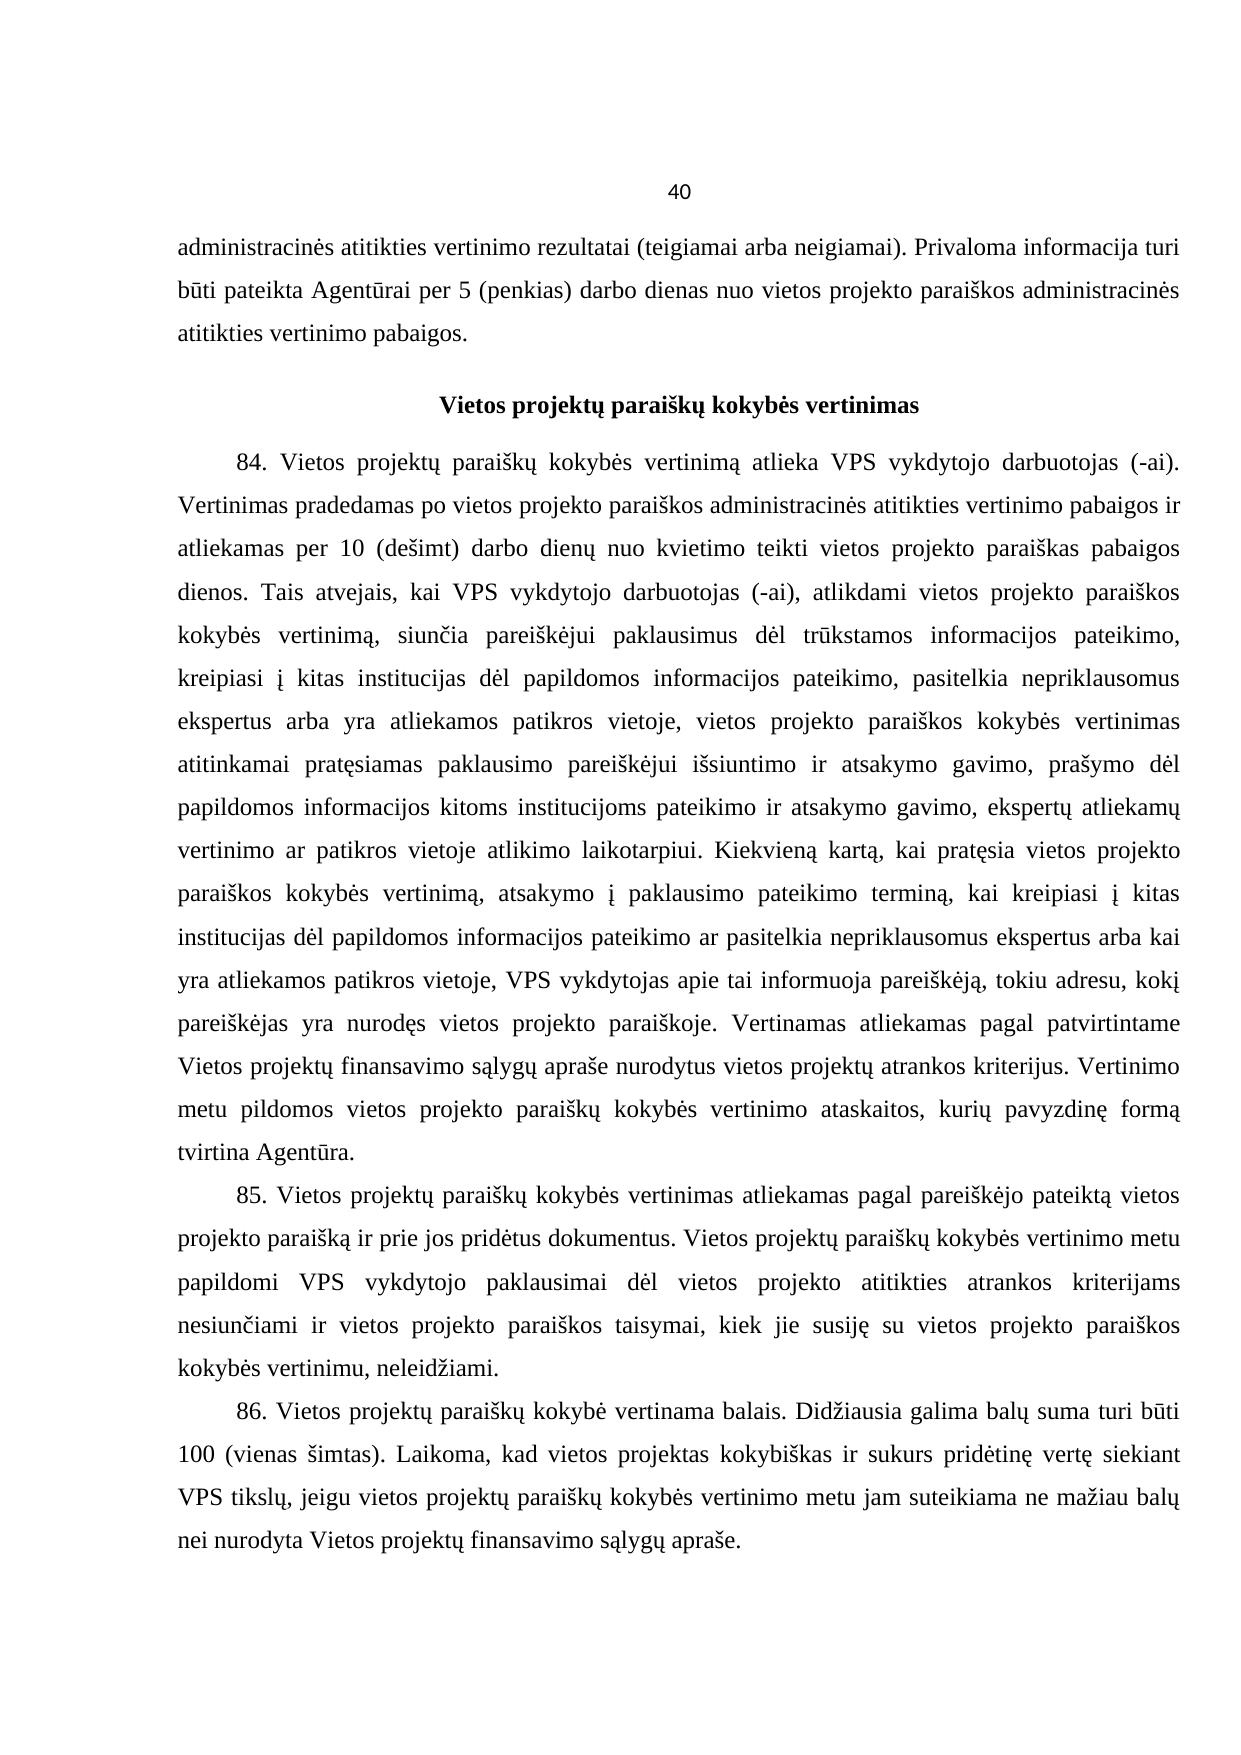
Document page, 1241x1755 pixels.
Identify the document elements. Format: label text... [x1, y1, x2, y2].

text administracinės atitikties vertinimo rezultatai (teigiamai arba neigiamai). Privaloma informacija turi būti pateikta Agentūrai per 5 (penkias) darbo dienas nuo vietos projekto paraiškos administracinės atitikties vertinimo pabaigos. [177, 232, 1181, 347]
text Vietos projektų paraiškų kokybės vertinimas [177, 390, 1181, 418]
text 86. Vietos projektų paraiškų kokybė vertinama balais. Didžiausia galima balų suma turi būti 100 (vienas šimtas). Laikoma, kad vietos projektas kokybiškas ir sukurs pridėtinę vertę siekiant VPS tikslų, jeigu vietos projektų paraiškų kokybės vertinimo metu jam suteikiama ne mažiau balų nei nurodyta Vietos projektų finansavimo sąlygų apraše. [177, 1396, 1181, 1554]
text 84. Vietos projektų paraiškų kokybės vertinimą atlieka VPS vykdytojo darbuotojas (-ai). Vertinimas pradedamas po vietos projekto paraiškos administracinės atitikties vertinimo pabaigos ir atliekamas per 10 (dešimt) darbo dienų nuo kvietimo teikti vietos projekto paraiškas pabaigos dienos. Tais atvejais, kai VPS vykdytojo darbuotojas (-ai), atlikdami vietos projekto paraiškos kokybės vertinimą, siunčia pareiškėjui paklausimus dėl trūkstamos informacijos pateikimo, kreipiasi į kitas institucijas dėl papildomos informacijos pateikimo, pasitelkia nepriklausomus ekspertus arba yra atliekamos patikros vietoje, vietos projekto paraiškos kokybės vertinimas atitinkamai pratęsiamas paklausimo pareiškėjui išsiuntimo ir atsakymo gavimo, prašymo dėl papildomos informacijos kitoms institucijoms pateikimo ir atsakymo gavimo, ekspertų atliekamų vertinimo ar patikros vietoje atlikimo laikotarpiui. Kiekvieną kartą, kai pratęsia vietos projekto paraiškos kokybės vertinimą, atsakymo į paklausimo pateikimo terminą, kai kreipiasi į kitas institucijas dėl papildomos informacijos pateikimo ar pasitelkia nepriklausomus ekspertus arba kai yra atliekamos patikros vietoje, VPS vykdytojas apie tai informuoja pareiškėją, tokiu adresu, kokį pareiškėjas yra nurodęs vietos projekto paraiškoje. Vertinamas atliekamas pagal patvirtintame Vietos projektų finansavimo sąlygų apraše nurodytus vietos projektų atrankos kriterijus. Vertinimo metu pildomos vietos projekto paraiškų kokybės vertinimo ataskaitos, kurių pavyzdinę formą tvirtina Agentūra. [177, 447, 1181, 1166]
text 85. Vietos projektų paraiškų kokybės vertinimas atliekamas pagal pareiškėjo pateiktą vietos projekto paraišką ir prie jos pridėtus dokumentus. Vietos projektų paraiškų kokybės vertinimo metu papildomi VPS vykdytojo paklausimai dėl vietos projekto atitikties atrankos kriterijams nesiunčiami ir vietos projekto paraiškos taisymai, kiek jie susiję su vietos projekto paraiškos kokybės vertinimu, neleidžiami. [177, 1180, 1181, 1382]
